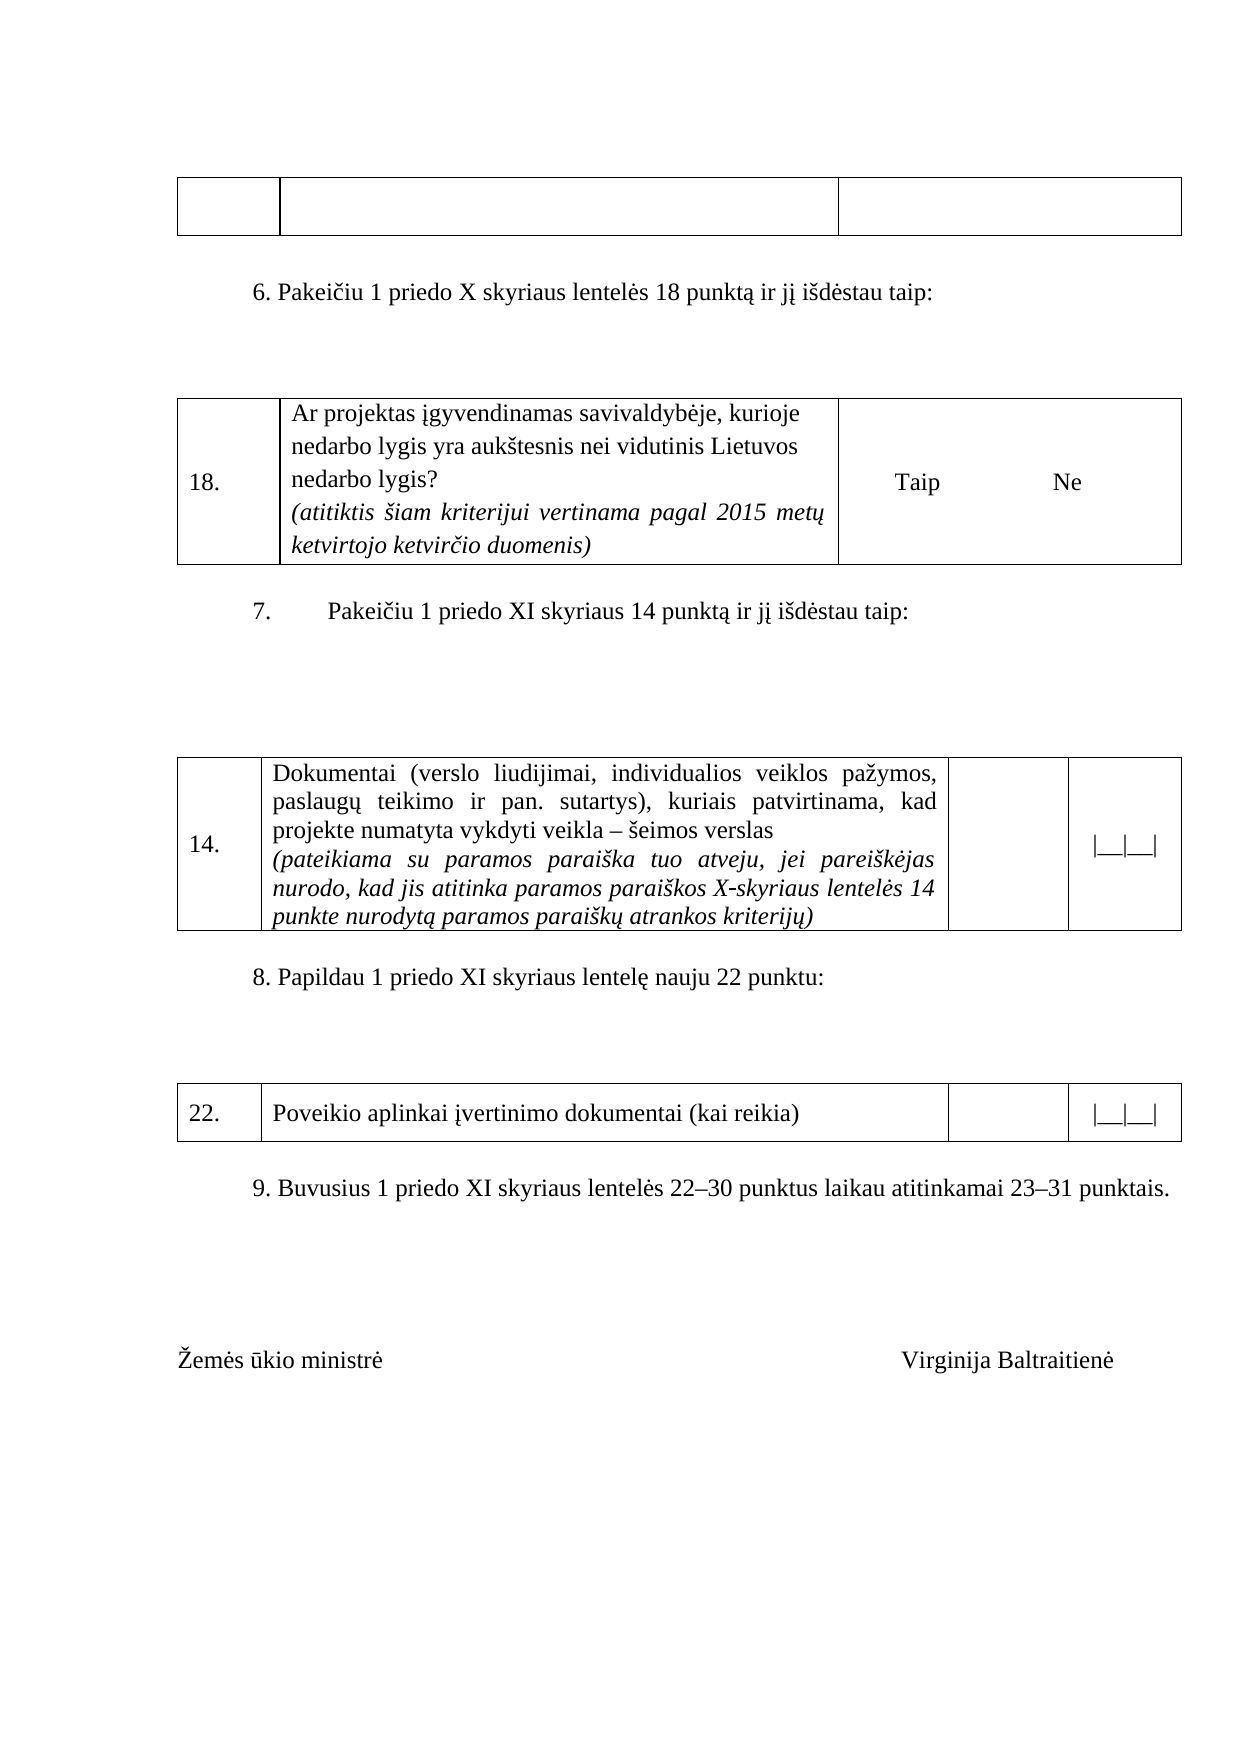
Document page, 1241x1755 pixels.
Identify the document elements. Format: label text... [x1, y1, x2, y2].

table_header |__|__| [1069, 1084, 1181, 1141]
table_header Taip Ne [839, 399, 1181, 563]
table_cell [839, 178, 1181, 235]
table_cell [178, 178, 279, 235]
table_header Ar projektas įgyvendinamas savivaldybėje, kurioje nedarbo lygis yra aukštesnis nei vidutinis Lietuvos nedarbo lygis? (atitiktis šiam kriterijui vertinama pagal 2015 metų ketvirtojo ketvirčio duomenis) [281, 399, 838, 563]
table_header [949, 1084, 1068, 1141]
table_header 22. [178, 1084, 261, 1141]
text Žemės ūkio ministrė Virginija Baltraitienė [177, 1345, 1152, 1374]
table_header 14. [178, 758, 261, 930]
table_header [949, 758, 1068, 930]
text 6. Pakeičiu 1 priedo X skyriaus lentelės 18 punktą ir jį išdėstau taip: [177, 277, 1181, 306]
text 9. Buvusius 1 priedo XI skyriaus lentelės 22–30 punktus laikau atitinkamai 23–31 punktais. [177, 1173, 1181, 1202]
table_cell [281, 178, 838, 235]
table_header |__|__| [1069, 758, 1181, 930]
text 7. Pakeičiu 1 priedo XI skyriaus 14 punktą ir jį išdėstau taip: [177, 596, 1181, 624]
table_header Poveikio aplinkai įvertinimo dokumentai (kai reikia) [262, 1084, 948, 1141]
table_header 18. [178, 399, 279, 563]
text 8. Papildau 1 priedo XI skyriaus lentelę nauju 22 punktu: [177, 962, 1181, 991]
table_header Dokumentai (verslo liudijimai, individualios veiklos pažymos, paslaugų teikimo ir pan. sutartys), kuriais patvirtinama, kad projekte numatyta vykdyti veikla – šeimos verslas (pateikiama su paramos paraiška tuo atveju, jei pareiškėjas nurodo, kad jis atitinka paramos paraiškos X skyriaus lentelės 14 punkte nurodytą paramos paraiškų atrankos kriterijų) [262, 758, 948, 930]
